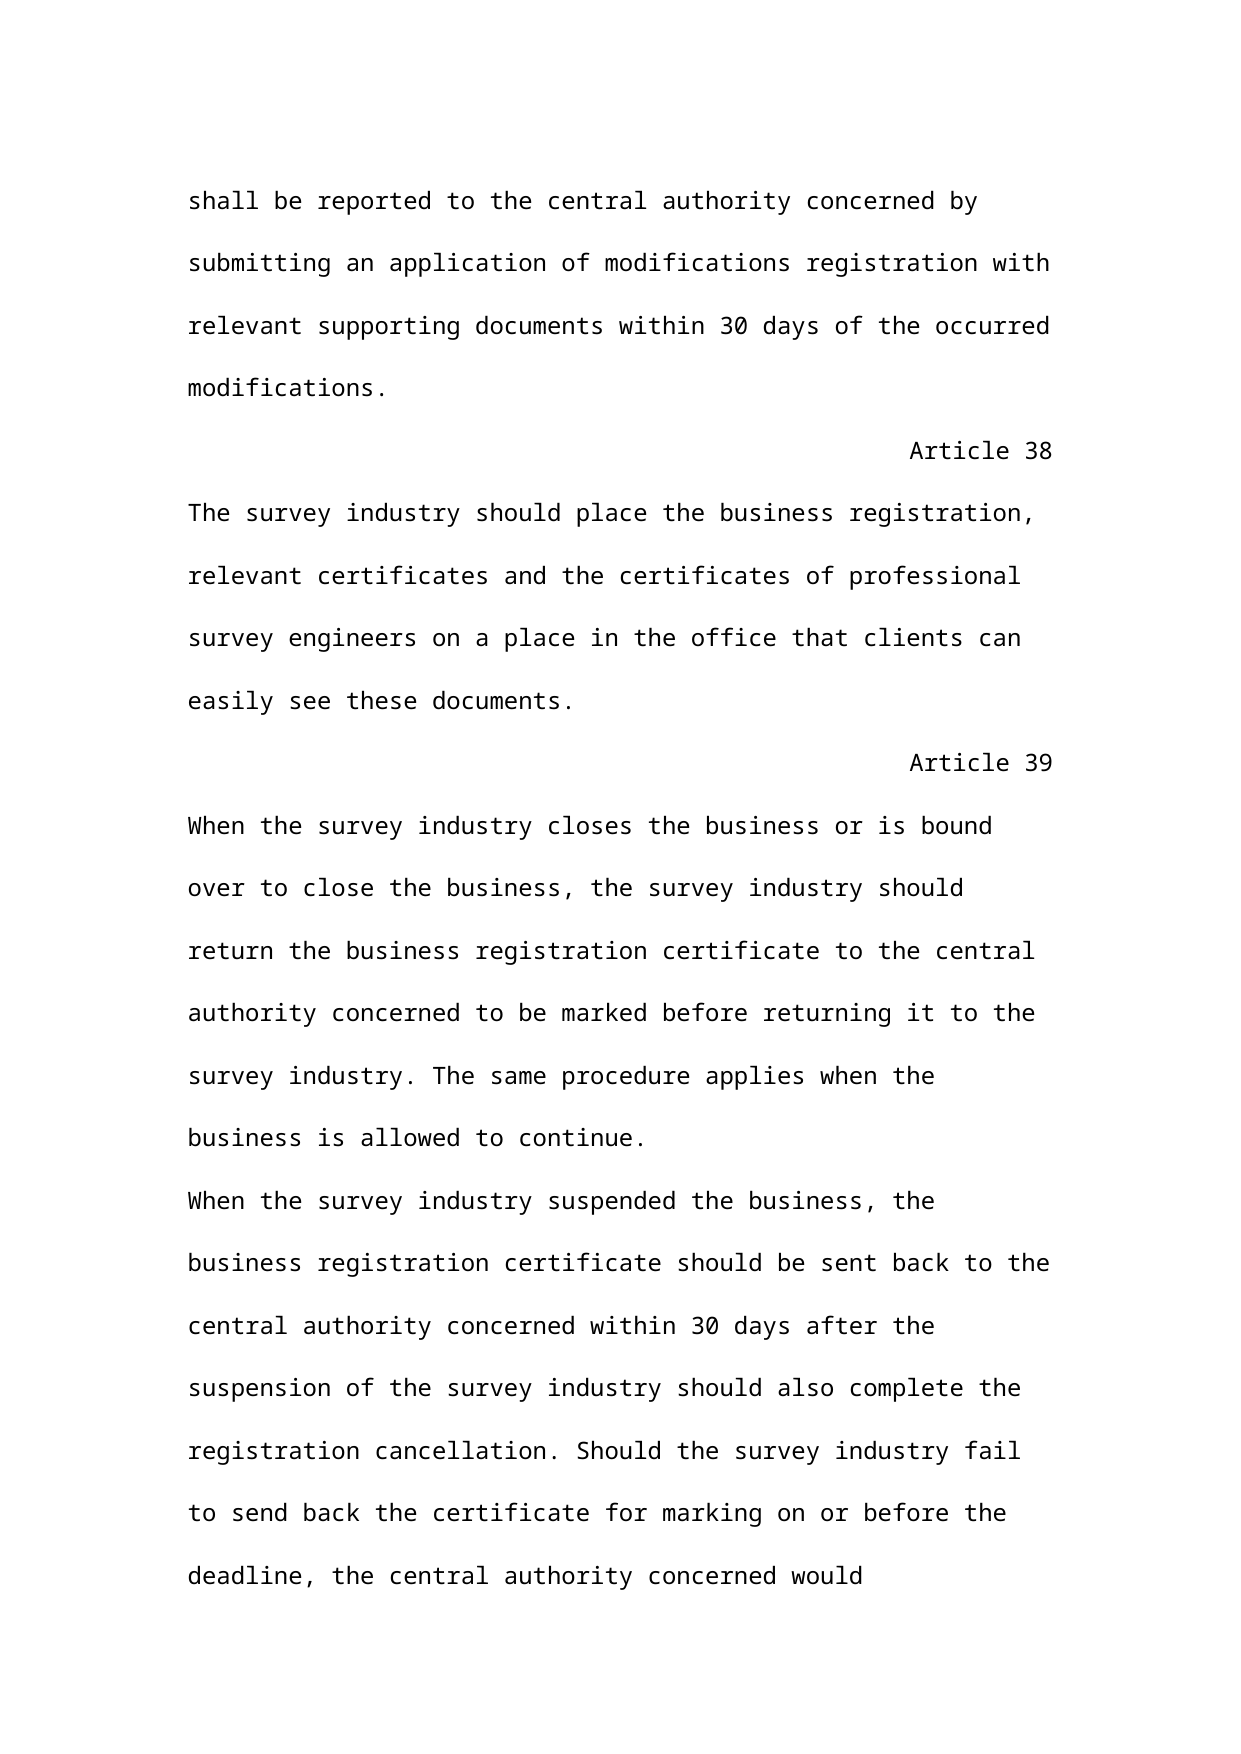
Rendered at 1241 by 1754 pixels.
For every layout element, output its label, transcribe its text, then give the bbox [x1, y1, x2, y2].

text The survey industry should place the business registration, relevant certificates and the certificates of professional survey engineers on a place in the office that clients can easily see these documents. [187, 471, 1053, 721]
text shall be reported to the central authority concerned by submitting an application of modifications registration with relevant supporting documents within 30 days of the occurred modifications. [187, 158, 1053, 408]
text Article 39 [187, 721, 1053, 783]
text Article 38 [187, 408, 1053, 471]
text When the survey industry closes the business or is bound over to close the business, the survey industry should return the business registration certificate to the central authority concerned to be marked before returning it to the survey industry. The same procedure applies when the business is allowed to continue. When the survey industry suspended the business, the business registration certificate should be sent back to the central authority concerned within 30 days after the suspension of the survey industry should also complete the registration cancellation. Should the survey industry fail to send back the certificate for marking on or before the deadline, the central authority concerned would [187, 783, 1053, 1596]
